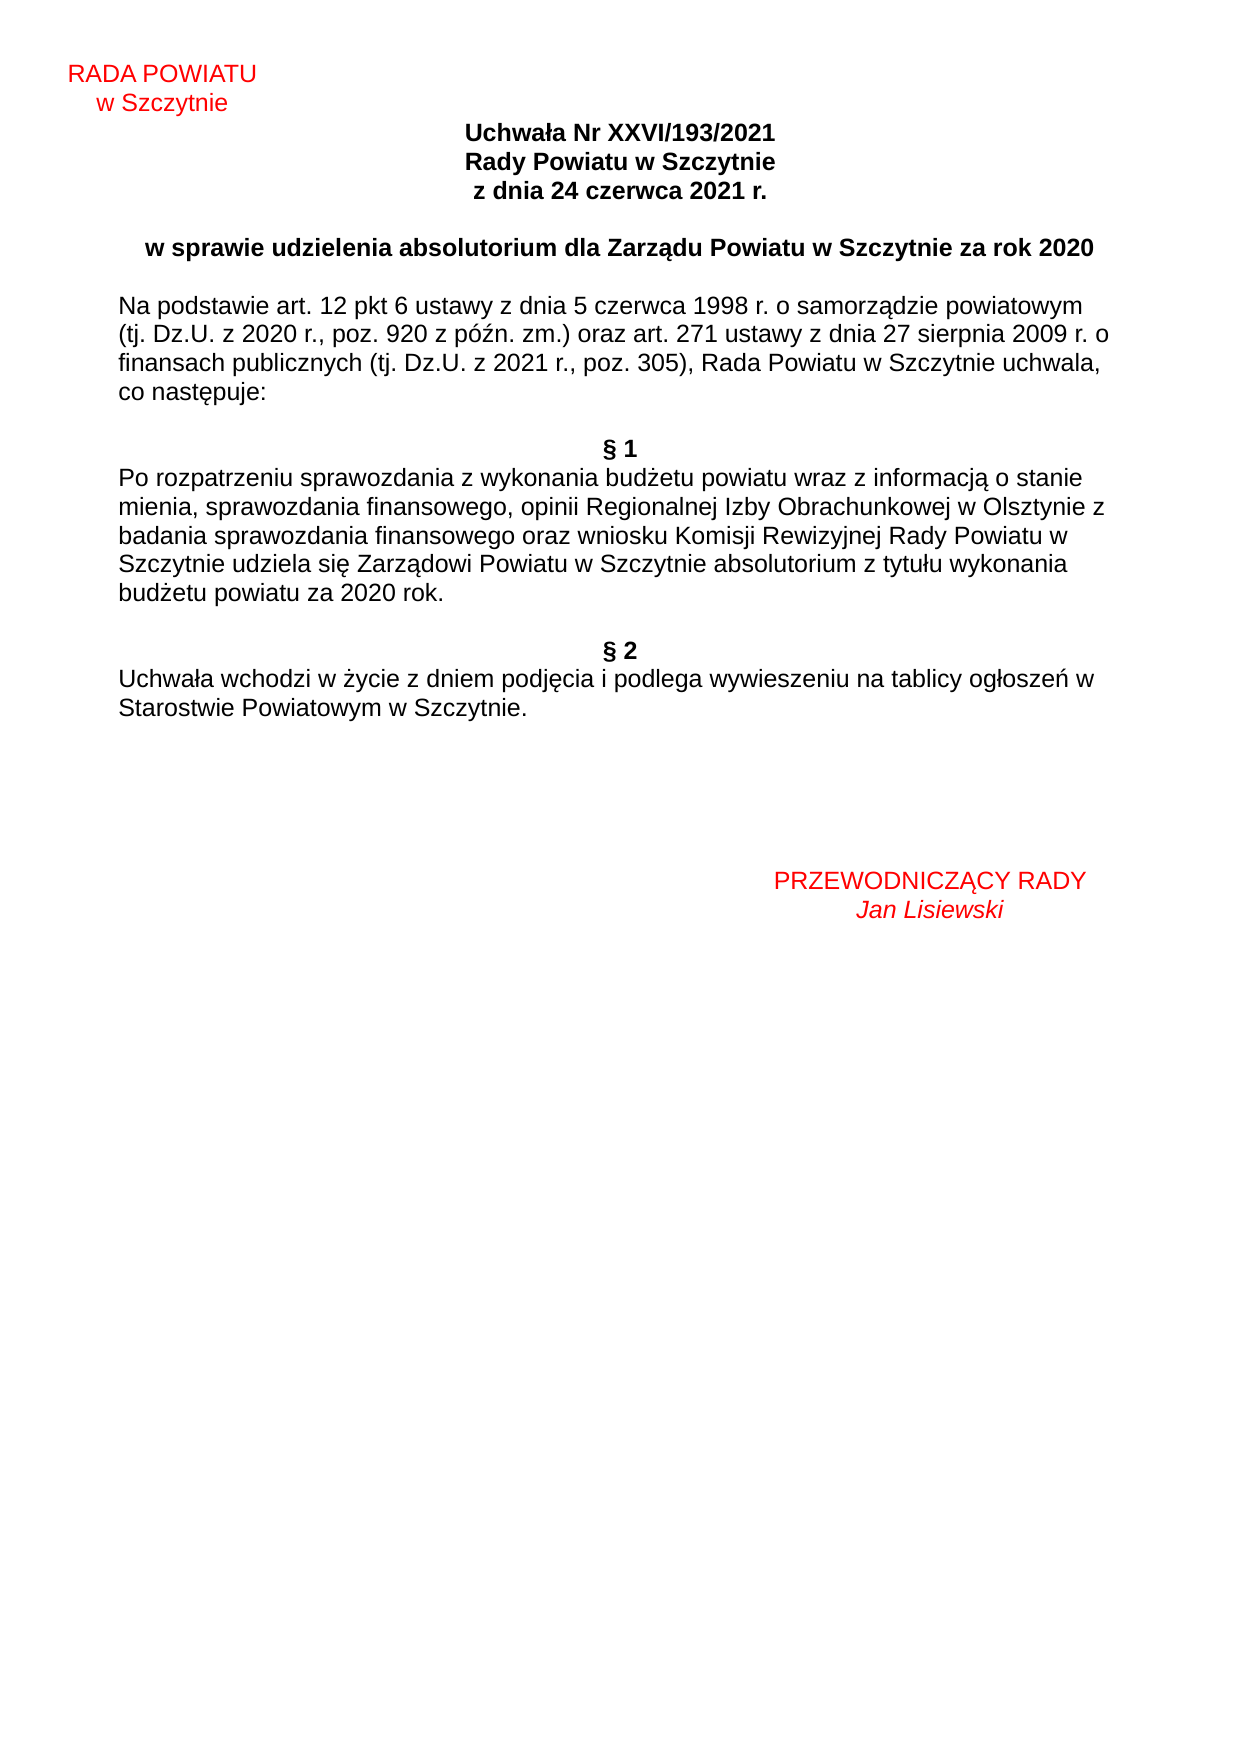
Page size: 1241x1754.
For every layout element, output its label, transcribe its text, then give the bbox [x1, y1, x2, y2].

text Po rozpatrzeniu sprawozdania z wykonania budżetu powiatu wraz z informacją o stanie mienia, sprawozdania finansowego, opinii Regionalnej Izby Obrachunkowej w Olsztynie z badania sprawozdania finansowego oraz wniosku Komisji Rewizyjnej Rady Powiatu w Szczytnie udziela się Zarządowi Powiatu w Szczytnie absolutorium z tytułu wykonania budżetu powiatu za 2020 rok. [118, 463, 1122, 607]
text z dnia 24 czerwca 2021 r. [118, 176, 1122, 204]
text w sprawie udzielenia absolutorium dla Zarządu Powiatu w Szczytnie za rok 2020 [118, 233, 1122, 262]
text Rady Powiatu w Szczytnie [118, 147, 1122, 176]
text § 1 [118, 434, 1122, 463]
text Na podstawie art. 12 pkt 6 ustawy z dnia 5 czerwca 1998 r. o samorządzie powiatowym (tj. Dz.U. z 2020 r., poz. 920 z późn. zm.) oraz art. 271 ustawy z dnia 27 sierpnia 2009 r. o finansach publicznych (tj. Dz.U. z 2021 r., poz. 305), Rada Powiatu w Szczytnie uchwala, co następuje: [118, 291, 1122, 406]
text Uchwała Nr XXVI/193/2021 [118, 118, 1122, 147]
text § 2 [118, 636, 1122, 664]
text Uchwała wchodzi w życie z dniem podjęcia i podlega wywieszeniu na tablicy ogłoszeń w Starostwie Powiatowym w Szczytnie. [118, 664, 1122, 722]
